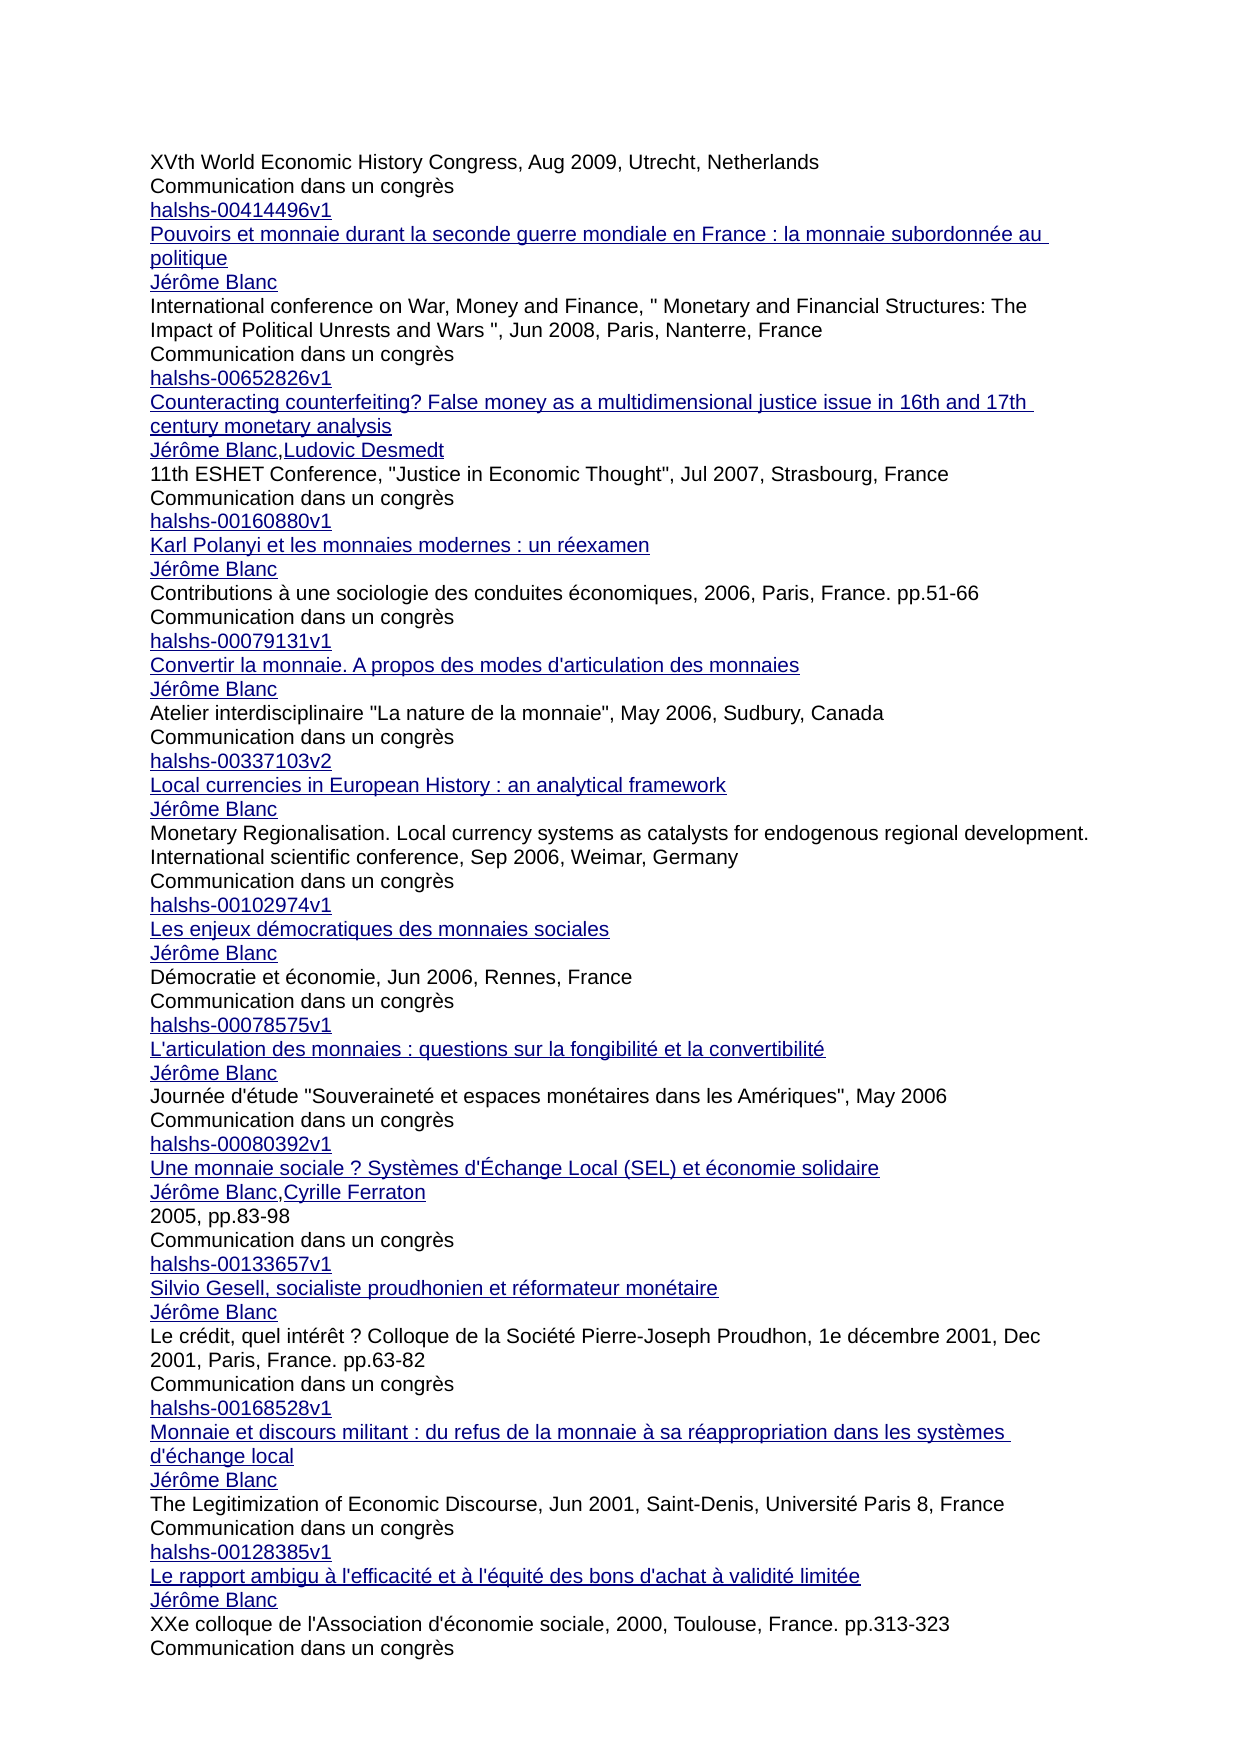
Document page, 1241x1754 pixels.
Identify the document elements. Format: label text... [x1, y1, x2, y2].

table_cell L'articulation des monnaies : questions sur la fongibilité et la convertibilité Jérôme Blanc Journée d'étude "Souveraineté et espaces monétaires dans les Amériques", May 2006 Communication dans un congrès halshs-00080392v1 [150, 1036, 1090, 1156]
table_cell Karl Polanyi et les monnaies modernes : un réexamen Jérôme Blanc Contributions à une sociologie des conduites économiques, 2006, Paris, France. pp.51-66 Communication dans un congrès halshs-00079131v1 [150, 533, 1090, 653]
table_cell Pouvoirs et monnaie durant la seconde guerre mondiale en France : la monnaie subordonnée au politique Jérôme Blanc International conference on War, Money and Finance, " Monetary and Financial Structures: The Impact of Political Unrests and Wars ", Jun 2008, Paris, Nanterre, France Communication dans un congrès halshs-00652826v1 [150, 222, 1090, 389]
table_cell Silvio Gesell, socialiste proudhonien et réformateur monétaire Jérôme Blanc Le crédit, quel intérêt ? Colloque de la Société Pierre-Joseph Proudhon, 1e décembre 2001, Dec 2001, Paris, France. pp.63-82 Communication dans un congrès halshs-00168528v1 [150, 1276, 1090, 1420]
table_cell XVth World Economic History Congress, Aug 2009, Utrecht, Netherlands Communication dans un congrès halshs-00414496v1 [150, 150, 1090, 222]
table_cell Convertir la monnaie. A propos des modes d'articulation des monnaies Jérôme Blanc Atelier interdisciplinaire "La nature de la monnaie", May 2006, Sudbury, Canada Communication dans un congrès halshs-00337103v2 [150, 653, 1090, 773]
table_cell Les enjeux démocratiques des monnaies sociales Jérôme Blanc Démocratie et économie, Jun 2006, Rennes, France Communication dans un congrès halshs-00078575v1 [150, 917, 1090, 1036]
table_cell Le rapport ambigu à l'efficacité et à l'équité des bons d'achat à validité limitée Jérôme Blanc XXe colloque de l'Association d'économie sociale, 2000, Toulouse, France. pp.313-323 Communication dans un congrès [150, 1564, 1090, 1659]
table_cell Une monnaie sociale ? Systèmes d'Échange Local (SEL) et économie solidaire Jérôme Blanc,Cyrille Ferraton 2005, pp.83-98 Communication dans un congrès halshs-00133657v1 [150, 1156, 1090, 1276]
table_cell Counteracting counterfeiting? False money as a multidimensional justice issue in 16th and 17th century monetary analysis Jérôme Blanc,Ludovic Desmedt 11th ESHET Conference, "Justice in Economic Thought", Jul 2007, Strasbourg, France Communication dans un congrès halshs-00160880v1 [150, 390, 1090, 533]
table_cell Monnaie et discours militant : du refus de la monnaie à sa réappropriation dans les systèmes d'échange local Jérôme Blanc The Legitimization of Economic Discourse, Jun 2001, Saint-Denis, Université Paris 8, France Communication dans un congrès halshs-00128385v1 [150, 1420, 1090, 1563]
table_cell Local currencies in European History : an analytical framework Jérôme Blanc Monetary Regionalisation. Local currency systems as catalysts for endogenous regional development. International scientific conference, Sep 2006, Weimar, Germany Communication dans un congrès halshs-00102974v1 [150, 773, 1090, 917]
